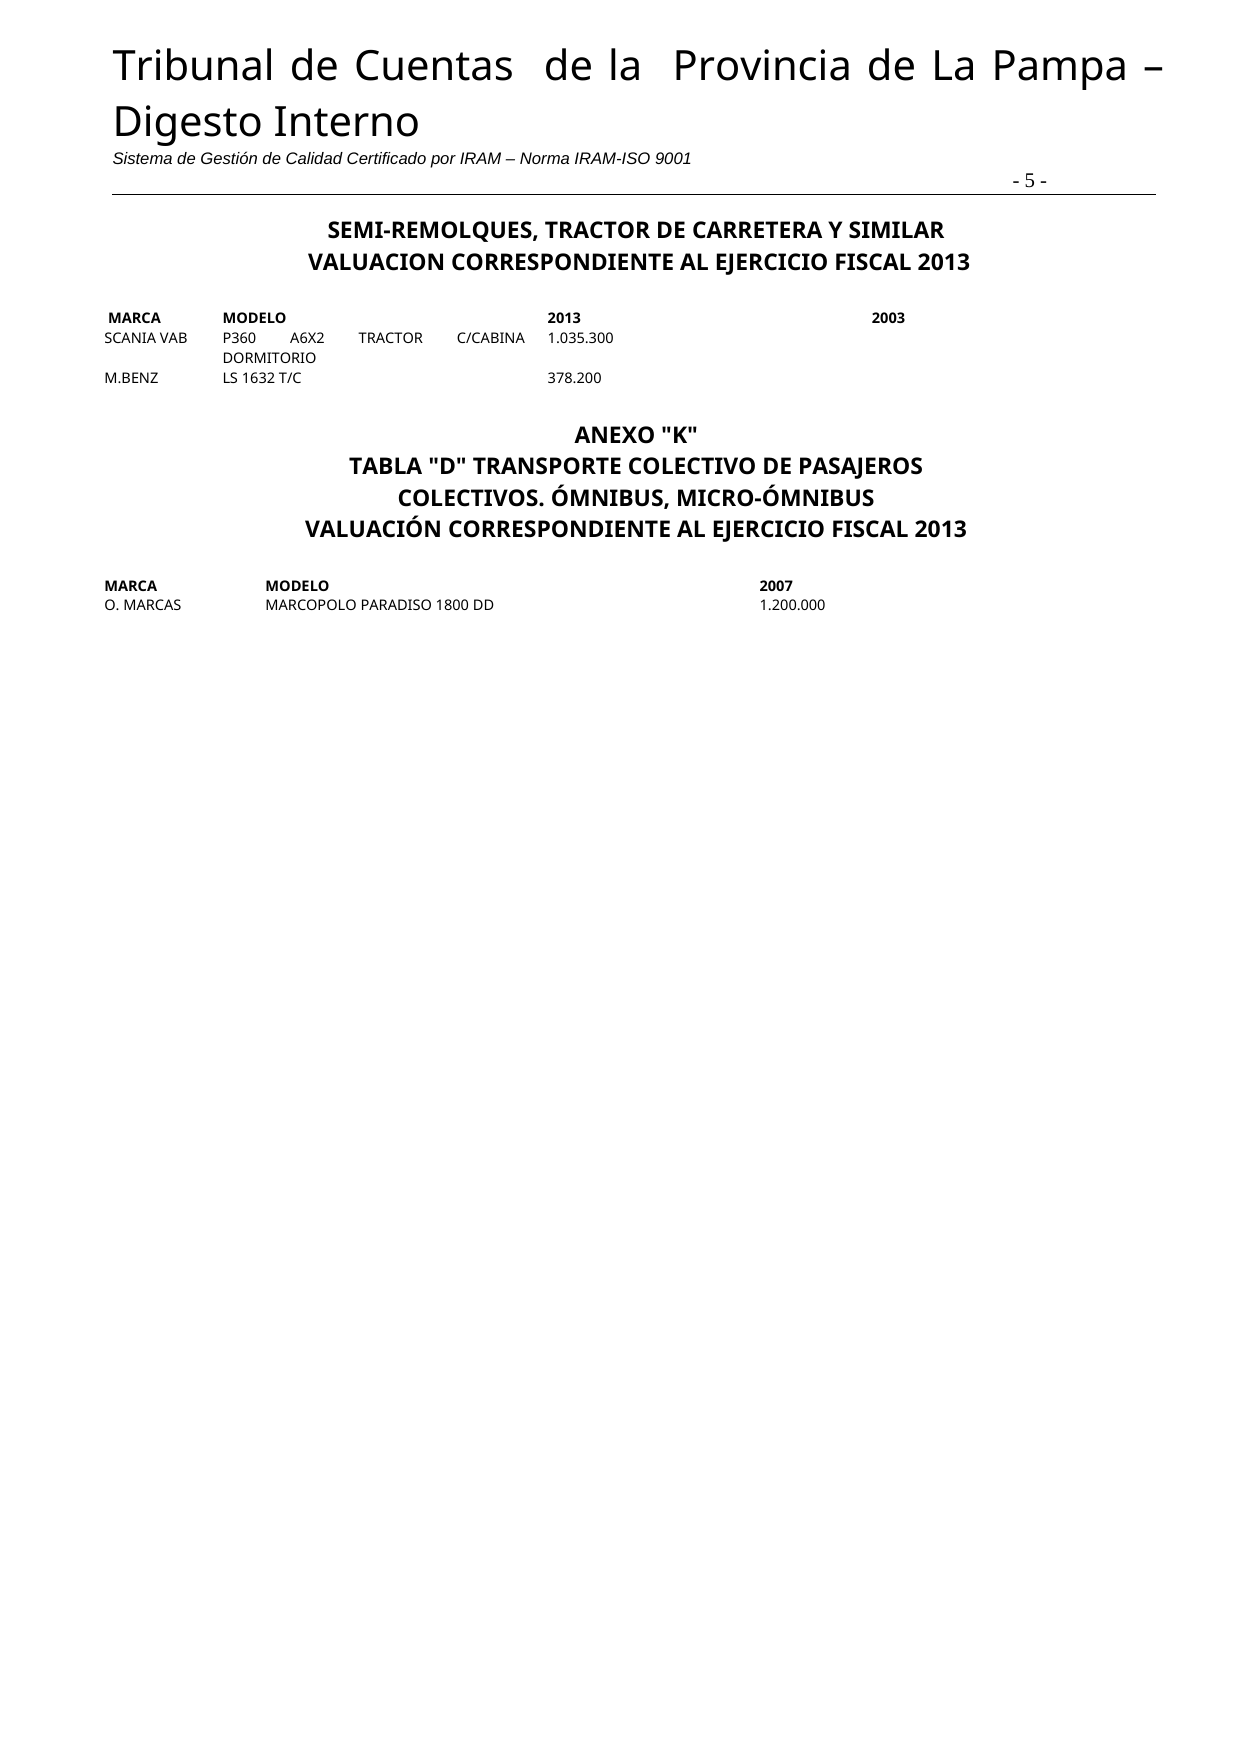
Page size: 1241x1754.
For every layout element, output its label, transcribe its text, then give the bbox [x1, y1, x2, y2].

table_cell MARCOPOLO PARADISO 1800 DD [254, 595, 748, 615]
table_header MARCA [93, 308, 211, 328]
text COLECTIVOS. ÓMNIBUS, MICRO-ÓMNIBUS [112, 482, 1166, 513]
table_header MODELO [254, 575, 748, 595]
table_header 2003 [860, 308, 1188, 328]
table_cell 1.200.000 [748, 595, 1188, 615]
table_header 2007 [748, 575, 1188, 595]
text SEMI-REMOLQUES, TRACTOR DE CARRETERA Y SIMILAR [112, 214, 1166, 246]
table_cell LS 1632 T/C [211, 368, 536, 388]
text VALUACIÓN CORRESPONDIENTE AL EJERCICIO FISCAL 2013 [112, 513, 1166, 544]
table_cell SCANIA VAB [93, 328, 211, 368]
table_cell O. MARCAS [93, 595, 254, 615]
table_header MODELO [211, 308, 536, 328]
table_header MARCA [93, 575, 254, 595]
table_cell P360 A6X2 TRACTOR C/CABINA DORMITORIO [211, 328, 536, 368]
text VALUACION CORRESPONDIENTE AL EJERCICIO FISCAL 2013 [112, 246, 1166, 277]
text ANEXO "K" [112, 419, 1166, 450]
table_cell M.BENZ [93, 368, 211, 388]
table_header 2013 [536, 308, 860, 328]
text TABLA "D" TRANSPORTE COLECTIVO DE PASAJEROS [112, 450, 1166, 482]
table_cell [860, 368, 1188, 388]
table_cell 378.200 [536, 368, 860, 388]
table_cell [860, 328, 1188, 368]
table_cell 1.035.300 [536, 328, 860, 368]
